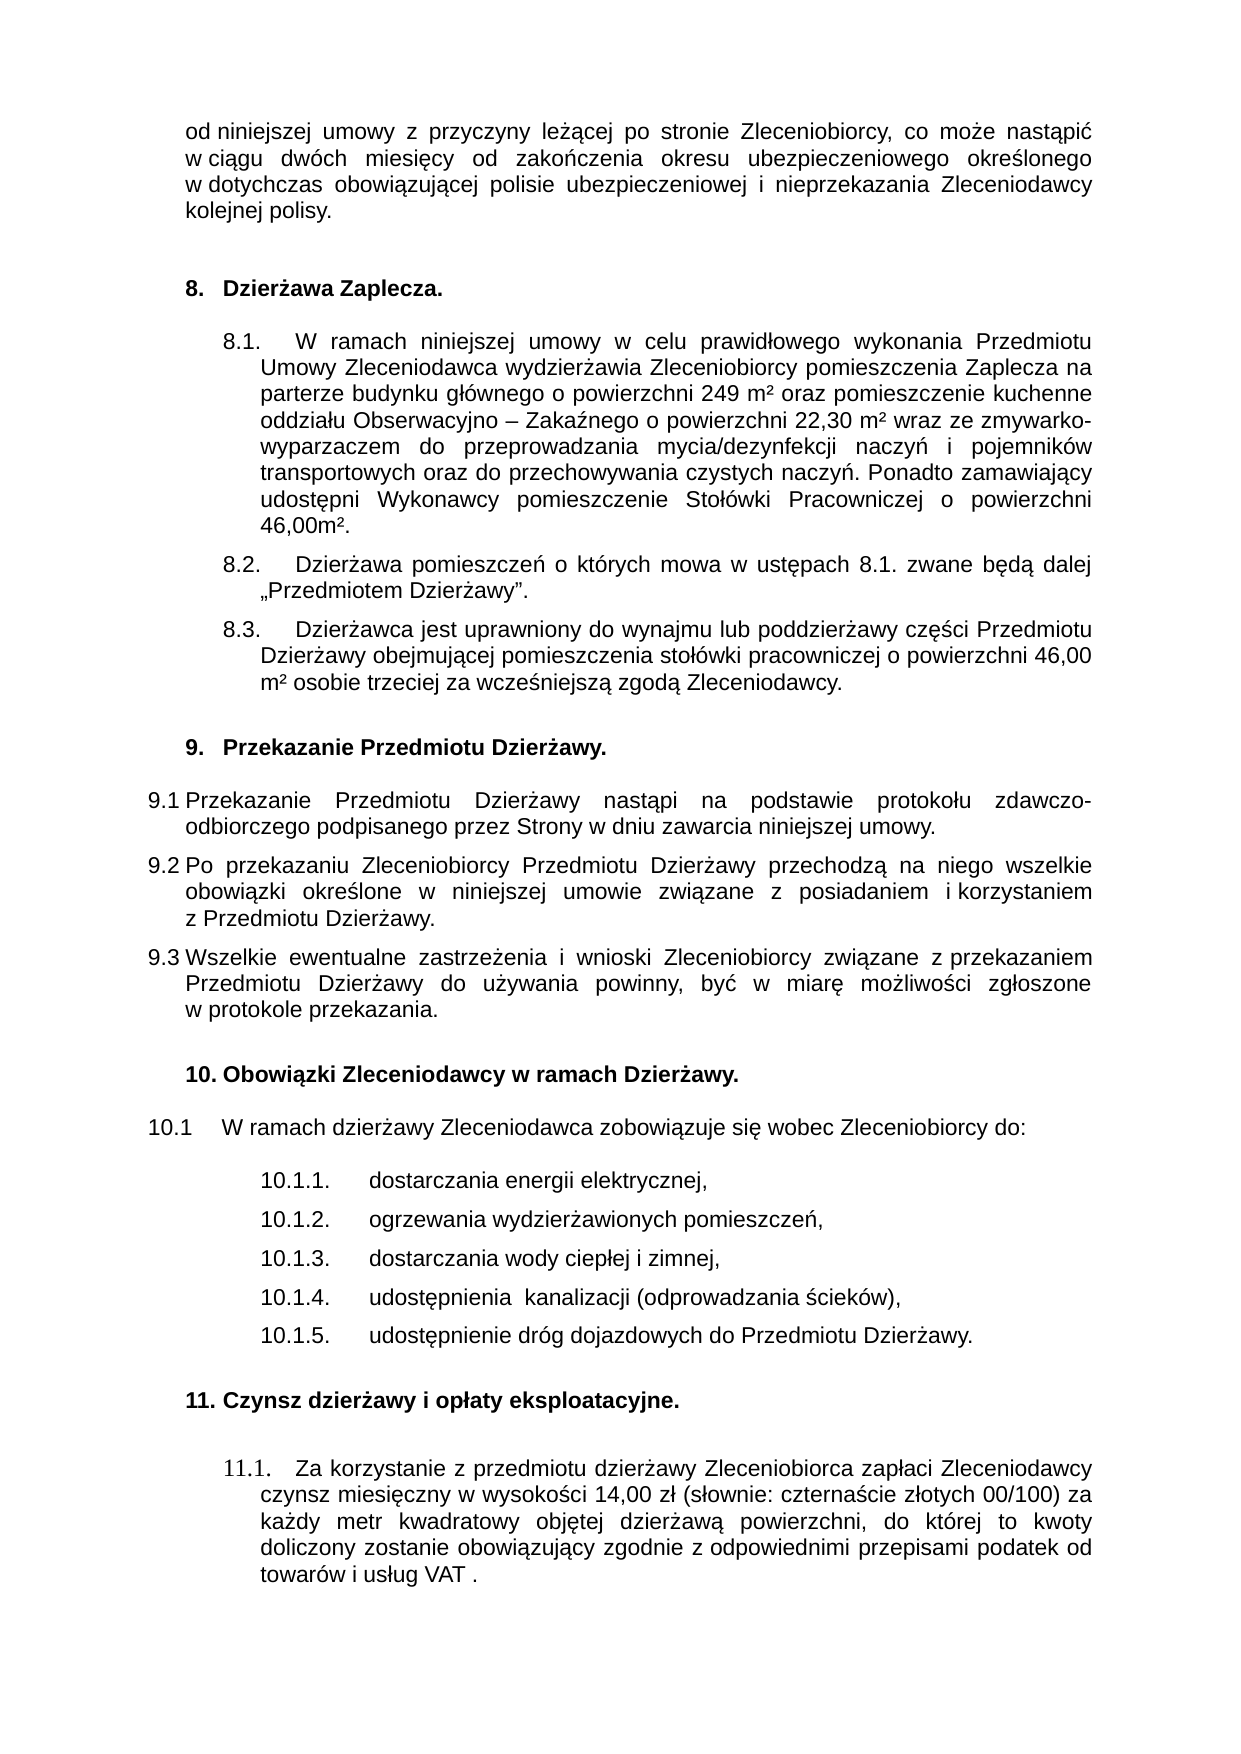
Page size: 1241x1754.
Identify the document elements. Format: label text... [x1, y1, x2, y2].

list W ramach niniejszej umowy w celu prawidłowego wykonania Przedmiotu Umowy Zleceniodawca wydzierżawia Zleceniobiorcy pomieszczenia Zaplecza na parterze budynku głównego o powierzchni 249 m² oraz pomieszczenie kuchenne oddziału Obserwacyjno – Zakaźnego o powierzchni 22,30 m² wraz ze zmywarko-wyparzaczem do przeprowadzania mycia/dezynfekcji naczyń i pojemników transportowych oraz do przechowywania czystych naczyń. Ponadto zamawiający udostępni Wykonawcy pomieszczenie Stołówki Pracowniczej o powierzchni 46,00m². [223, 328, 1093, 538]
list Za korzystanie z przedmiotu dzierżawy Zleceniobiorca zapłaci Zleceniodawcy czynsz miesięczny w wysokości 14,00 zł (słownie: czternaście złotych 00/100) za każdy metr kwadratowy objętej dzierżawą powierzchni, do której to kwoty doliczony zostanie obowiązujący zgodnie z odpowiednimi przepisami podatek od towarów i usług VAT . [223, 1453, 1093, 1587]
list dostarczania wody ciepłej i zimnej, [260, 1244, 1093, 1271]
list dostarczania energii elektrycznej, [260, 1167, 1093, 1193]
list Dzierżawca jest uprawniony do wynajmu lub poddzierżawy części Przedmiotu Dzierżawy obejmującej pomieszczenia stołówki pracowniczej o powierzchni 46,00 m² osobie trzeciej za wcześniejszą zgodą Zleceniodawcy. [223, 616, 1093, 695]
list Przekazanie Przedmiotu Dzierżawy. [185, 734, 1093, 760]
list Wszelkie ewentualne zastrzeżenia i wnioski Zleceniobiorcy związane z przekazaniem Przedmiotu Dzierżawy do używania powinny, być w miarę możliwości zgłoszone w protokole przekazania. [148, 943, 1093, 1023]
list udostępnienia kanalizacji (odprowadzania ścieków), [260, 1283, 1093, 1310]
list ogrzewania wydzierżawionych pomieszczeń, [260, 1206, 1093, 1232]
list Dzierżawa pomieszczeń o których mowa w ustępach 8.1. zwane będą dalej „Przedmiotem Dzierżawy”. [223, 551, 1093, 604]
list Dzierżawa Zaplecza. [185, 275, 1093, 301]
list Czynsz dzierżawy i opłaty eksploatacyjne. [185, 1387, 1093, 1414]
list W ramach dzierżawy Zleceniodawca zobowiązuje się wobec Zleceniobiorcy do: [148, 1114, 1093, 1141]
list Po przekazaniu Zleceniobiorcy Przedmiotu Dzierżawy przechodzą na niego wszelkie obowiązki określone w niniejszej umowie związane z posiadaniem i korzystaniem z Przedmiotu Dzierżawy. [148, 852, 1093, 931]
list od niniejszej umowy z przyczyny leżącej po stronie Zleceniobiorcy, co może nastąpić w ciągu dwóch miesięcy od zakończenia okresu ubezpieczeniowego określonego w dotychczas obowiązującej polisie ubezpieczeniowej i nieprzekazania Zleceniodawcy kolejnej polisy. [148, 118, 1093, 223]
list udostępnienie dróg dojazdowych do Przedmiotu Dzierżawy. [260, 1322, 1093, 1349]
list Obowiązki Zleceniodawcy w ramach Dzierżawy. [185, 1061, 1093, 1088]
list Przekazanie Przedmiotu Dzierżawy nastąpi na podstawie protokołu zdawczo-odbiorczego podpisanego przez Strony w dniu zawarcia niniejszej umowy. [148, 787, 1093, 839]
